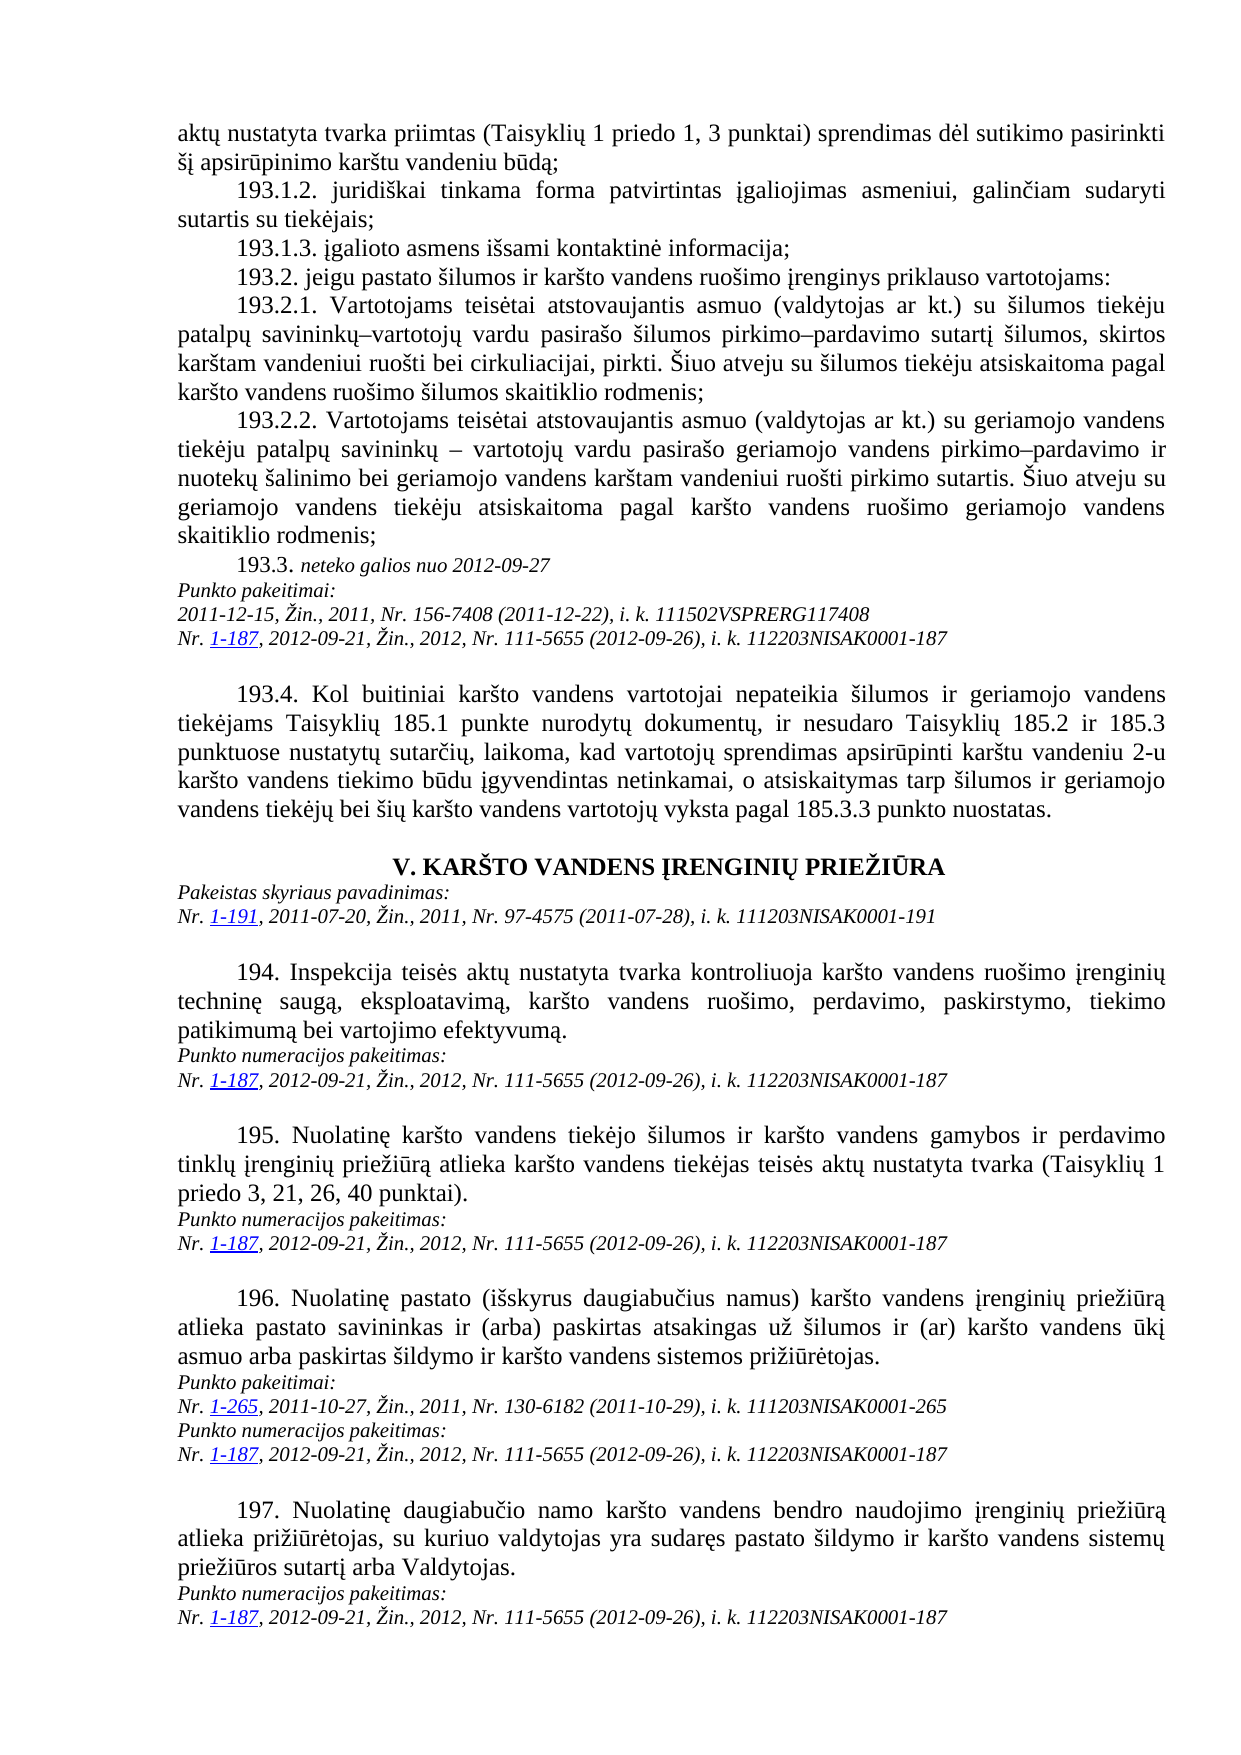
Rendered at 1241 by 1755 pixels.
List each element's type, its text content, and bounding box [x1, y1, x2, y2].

text 194. Inspekcija teisės aktų nustatyta tvarka kontroliuoja karšto vandens ruošimo įrenginių techninę saugą, eksploatavimą, karšto vandens ruošimo, perdavimo, paskirstymo, tiekimo patikimumą bei vartojimo efektyvumą. [177, 957, 1166, 1043]
text Nr. 1-191, 2011-07-20, Žin., 2011, Nr. 97-4575 (2011-07-28), i. k. 111203NISAK0001-191 [177, 904, 1166, 928]
text Punkto numeracijos pakeitimas: [177, 1418, 1166, 1442]
text 193.2.1. Vartotojams teisėtai atstovaujantis asmuo (valdytojas ar kt.) su šilumos tiekėju patalpų savininkų–vartotojų vardu pasirašo šilumos pirkimo–pardavimo sutartį šilumos, skirtos karštam vandeniui ruošti bei cirkuliacijai, pirkti. Šiuo atveju su šilumos tiekėju atsiskaitoma pagal karšto vandens ruošimo šilumos skaitiklio rodmenis; [177, 291, 1166, 406]
text Punkto pakeitimai: [177, 1370, 1166, 1394]
text Nr. 1-187, 2012-09-21, Žin., 2012, Nr. 111-5655 (2012-09-26), i. k. 112203NISAK0001-187 [177, 1067, 1166, 1092]
text Nr. 1-265, 2011-10-27, Žin., 2011, Nr. 130-6182 (2011-10-29), i. k. 111203NISAK0001-265 [177, 1394, 1166, 1418]
text 193.2. jeigu pastato šilumos ir karšto vandens ruošimo įrenginys priklauso vartotojams: [177, 262, 1166, 291]
text Punkto numeracijos pakeitimas: [177, 1207, 1166, 1231]
text Nr. 1-187, 2012-09-21, Žin., 2012, Nr. 111-5655 (2012-09-26), i. k. 112203NISAK0001-187 [177, 1442, 1166, 1466]
text Nr. 1-187, 2012-09-21, Žin., 2012, Nr. 111-5655 (2012-09-26), i. k. 112203NISAK0001-187 [177, 1605, 1166, 1629]
text Nr. 1-187, 2012-09-21, Žin., 2012, Nr. 111-5655 (2012-09-26), i. k. 112203NISAK0001-187 [177, 626, 1166, 650]
text 2011-12-15, Žin., 2011, Nr. 156-7408 (2011-12-22), i. k. 111502VSPRERG117408 [177, 602, 1166, 626]
text Nr. 1-187, 2012-09-21, Žin., 2012, Nr. 111-5655 (2012-09-26), i. k. 112203NISAK0001-187 [177, 1231, 1166, 1255]
text Punkto numeracijos pakeitimas: [177, 1581, 1166, 1605]
text 193.4. Kol buitiniai karšto vandens vartotojai nepateikia šilumos ir geriamojo vandens tiekėjams Taisyklių 185.1 punkte nurodytų dokumentų, ir nesudaro Taisyklių 185.2 ir 185.3 punktuose nustatytų sutarčių, laikoma, kad vartotojų sprendimas apsirūpinti karštu vandeniu 2-u karšto vandens tiekimo būdu įgyvendintas netinkamai, o atsiskaitymas tarp šilumos ir geriamojo vandens tiekėjų bei šių karšto vandens vartotojų vyksta pagal 185.3.3 punkto nuostatas. [177, 679, 1166, 823]
text 196. Nuolatinę pastato (išskyrus daugiabučius namus) karšto vandens įrenginių priežiūrą atlieka pastato savininkas ir (arba) paskirtas atsakingas už šilumos ir (ar) karšto vandens ūkį asmuo arba paskirtas šildymo ir karšto vandens sistemos prižiūrėtojas. [177, 1283, 1166, 1370]
text 193.3. neteko galios nuo 2012-09-27 [177, 549, 1166, 578]
text 195. Nuolatinę karšto vandens tiekėjo šilumos ir karšto vandens gamybos ir perdavimo tinklų įrenginių priežiūrą atlieka karšto vandens tiekėjas teisės aktų nustatyta tvarka (Taisyklių 1 priedo 3, 21, 26, 40 punktai). [177, 1120, 1166, 1207]
text 193.1.2. juridiškai tinkama forma patvirtintas įgaliojimas asmeniui, galinčiam sudaryti sutartis su tiekėjais; [177, 176, 1166, 233]
text v. KARŠTO VANDENS ĮRENGINIŲ PRIEŽIŪRA [177, 852, 1166, 880]
text Punkto pakeitimai: [177, 578, 1166, 602]
text 193.2.2. Vartotojams teisėtai atstovaujantis asmuo (valdytojas ar kt.) su geriamojo vandens tiekėju patalpų savininkų – vartotojų vardu pasirašo geriamojo vandens pirkimo–pardavimo ir nuotekų šalinimo bei geriamojo vandens karštam vandeniui ruošti pirkimo sutartis. Šiuo atveju su geriamojo vandens tiekėju atsiskaitoma pagal karšto vandens ruošimo geriamojo vandens skaitiklio rodmenis; [177, 406, 1166, 549]
text Pakeistas skyriaus pavadinimas: [177, 880, 1166, 904]
text 197. Nuolatinę daugiabučio namo karšto vandens bendro naudojimo įrenginių priežiūrą atlieka prižiūrėtojas, su kuriuo valdytojas yra sudaręs pastato šildymo ir karšto vandens sistemų priežiūros sutartį arba Valdytojas. [177, 1495, 1166, 1581]
text aktų nustatyta tvarka priimtas (Taisyklių 1 priedo 1, 3 punktai) sprendimas dėl sutikimo pasirinkti šį apsirūpinimo karštu vandeniu būdą; [177, 118, 1166, 176]
text Punkto numeracijos pakeitimas: [177, 1043, 1166, 1067]
text 193.1.3. įgalioto asmens išsami kontaktinė informacija; [177, 233, 1166, 262]
